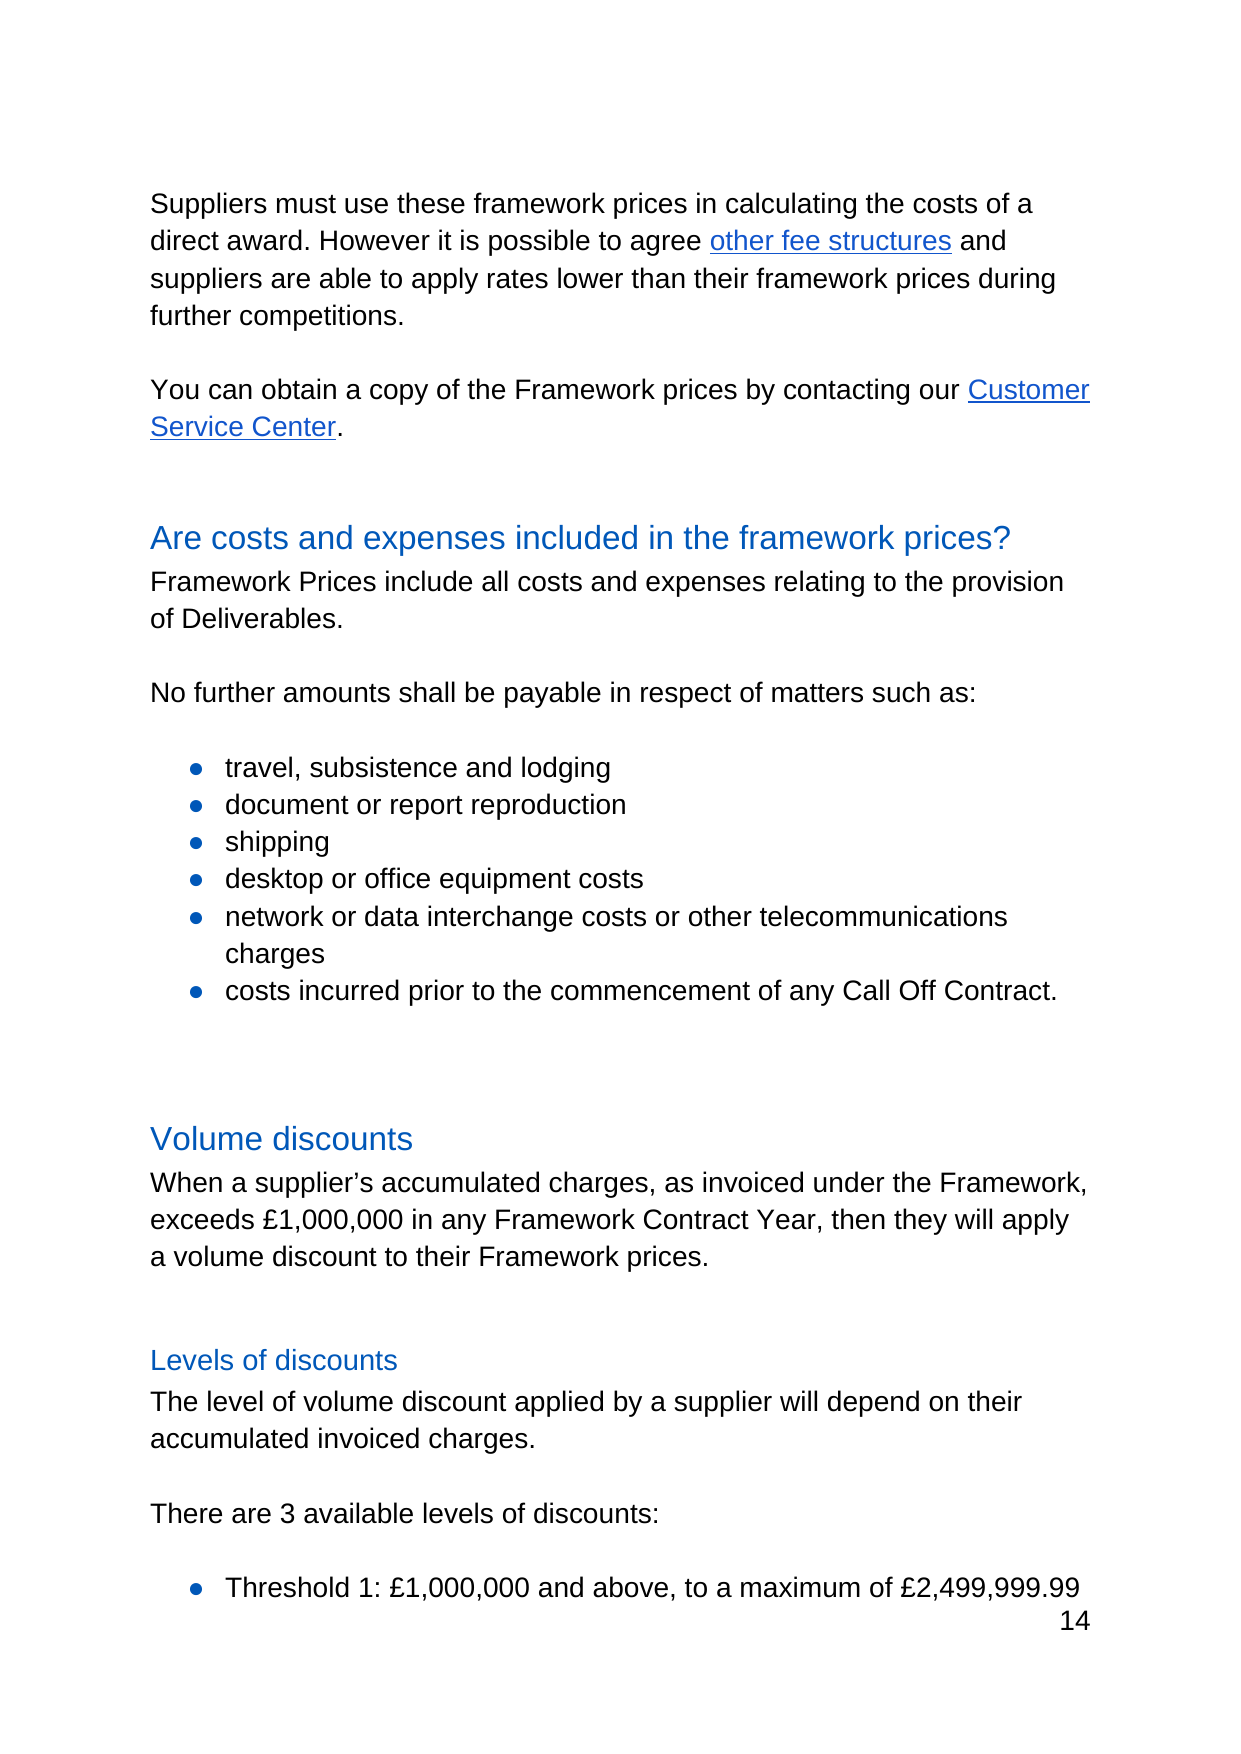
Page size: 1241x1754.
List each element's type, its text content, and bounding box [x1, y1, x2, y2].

text When a supplier’s accumulated charges, as invoiced under the Framework, exceeds £1,000,000 in any Framework Contract Year, then they will apply a volume discount to their Framework prices. [150, 1166, 1090, 1272]
text There are 3 available levels of discounts: [150, 1497, 1090, 1529]
text No further amounts shall be payable in respect of matters such as: [150, 676, 1090, 709]
text Suppliers must use these framework prices in calculating the costs of a direct award. However it is possible to agree other fee structures and suppliers are able to apply rates lower than their framework prices during further competitions. [150, 187, 1090, 331]
list desktop or office equipment costs [187, 862, 1090, 895]
list shipping [187, 825, 1090, 857]
text Framework Prices include all costs and expenses relating to the provision of Deliverables. [150, 565, 1090, 634]
subtitle Are costs and expenses included in the framework prices? [150, 518, 1090, 556]
list Threshold 1: £1,000,000 and above, to a maximum of £2,499,999.99 [187, 1571, 1090, 1604]
subtitle Levels of discounts [150, 1343, 1090, 1377]
list document or report reproduction [187, 788, 1090, 820]
text The level of volume discount applied by a supplier will depend on their accumulated invoiced charges. [150, 1385, 1090, 1455]
subtitle Volume discounts [150, 1119, 1090, 1157]
list travel, subsistence and lodging [187, 751, 1090, 783]
list costs incurred prior to the commencement of any Call Off Contract. [187, 974, 1090, 1006]
list network or data interchange costs or other telecommunications charges [187, 899, 1090, 969]
text You can obtain a copy of the Framework prices by contacting our Customer Service Center. [150, 373, 1090, 443]
